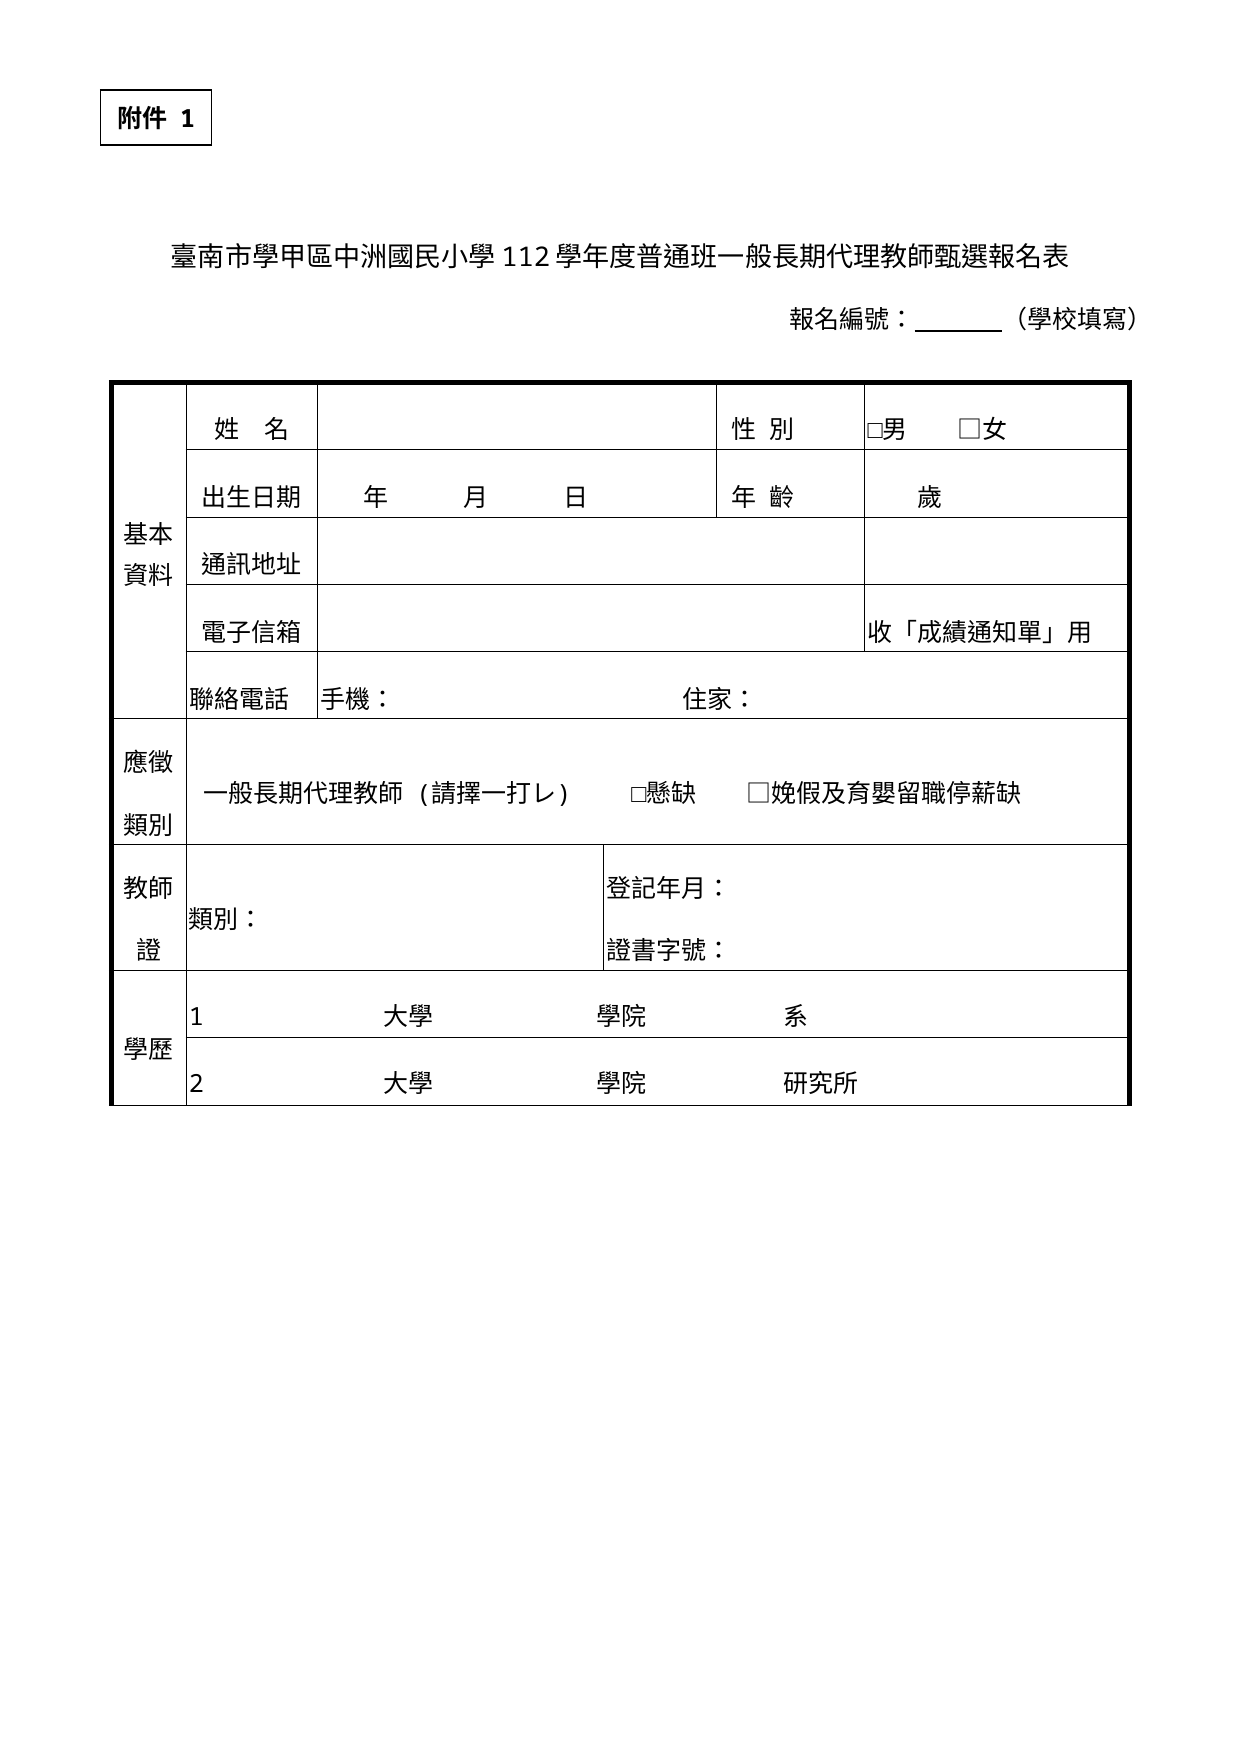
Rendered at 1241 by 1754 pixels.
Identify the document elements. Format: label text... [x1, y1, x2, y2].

table_cell 年 月 日 [318, 450, 716, 517]
table_cell 歲 [865, 450, 1127, 517]
table_cell 應徵類別 [114, 719, 186, 844]
table_cell [318, 585, 864, 651]
table_cell 登記年月： 證書字號： [604, 845, 1127, 970]
table_header □男 □女 [865, 385, 1127, 449]
table_cell 1 大學 學院 系 [187, 971, 1127, 1037]
table_header 性 別 [717, 385, 864, 449]
table_cell 聯絡電話 [187, 652, 317, 718]
table_cell 年 齡 [717, 450, 864, 517]
table_cell 教師證 [114, 845, 186, 970]
table_cell 手機： 住家： [318, 652, 1127, 718]
table_cell 類別： [187, 845, 603, 970]
table_cell 通訊地址 [187, 518, 317, 584]
text 臺南市學甲區中洲國民小學112學年度普通班一般長期代理教師甄選報名表 [89, 213, 1152, 276]
table_cell 一般長期代理教師 (請擇一打レ) □懸缺 □娩假及育嬰留職停薪缺 [187, 719, 1127, 844]
table_cell [865, 518, 1127, 584]
text 報名編號： （學校填寫） [89, 276, 1152, 338]
table_cell 收「成績通知單」用 [865, 585, 1127, 651]
table_cell 學歷 [114, 971, 186, 1105]
table_cell 出生日期 [187, 450, 317, 517]
table_cell [318, 518, 864, 584]
table_header 基本 資料 [114, 385, 186, 718]
text 附件 1 [116, 98, 196, 134]
table_header [318, 385, 716, 449]
table_cell 電子信箱 [187, 585, 317, 651]
table_cell 2 大學 學院 研究所 [187, 1038, 1127, 1105]
table_header 姓 名 [187, 385, 317, 449]
